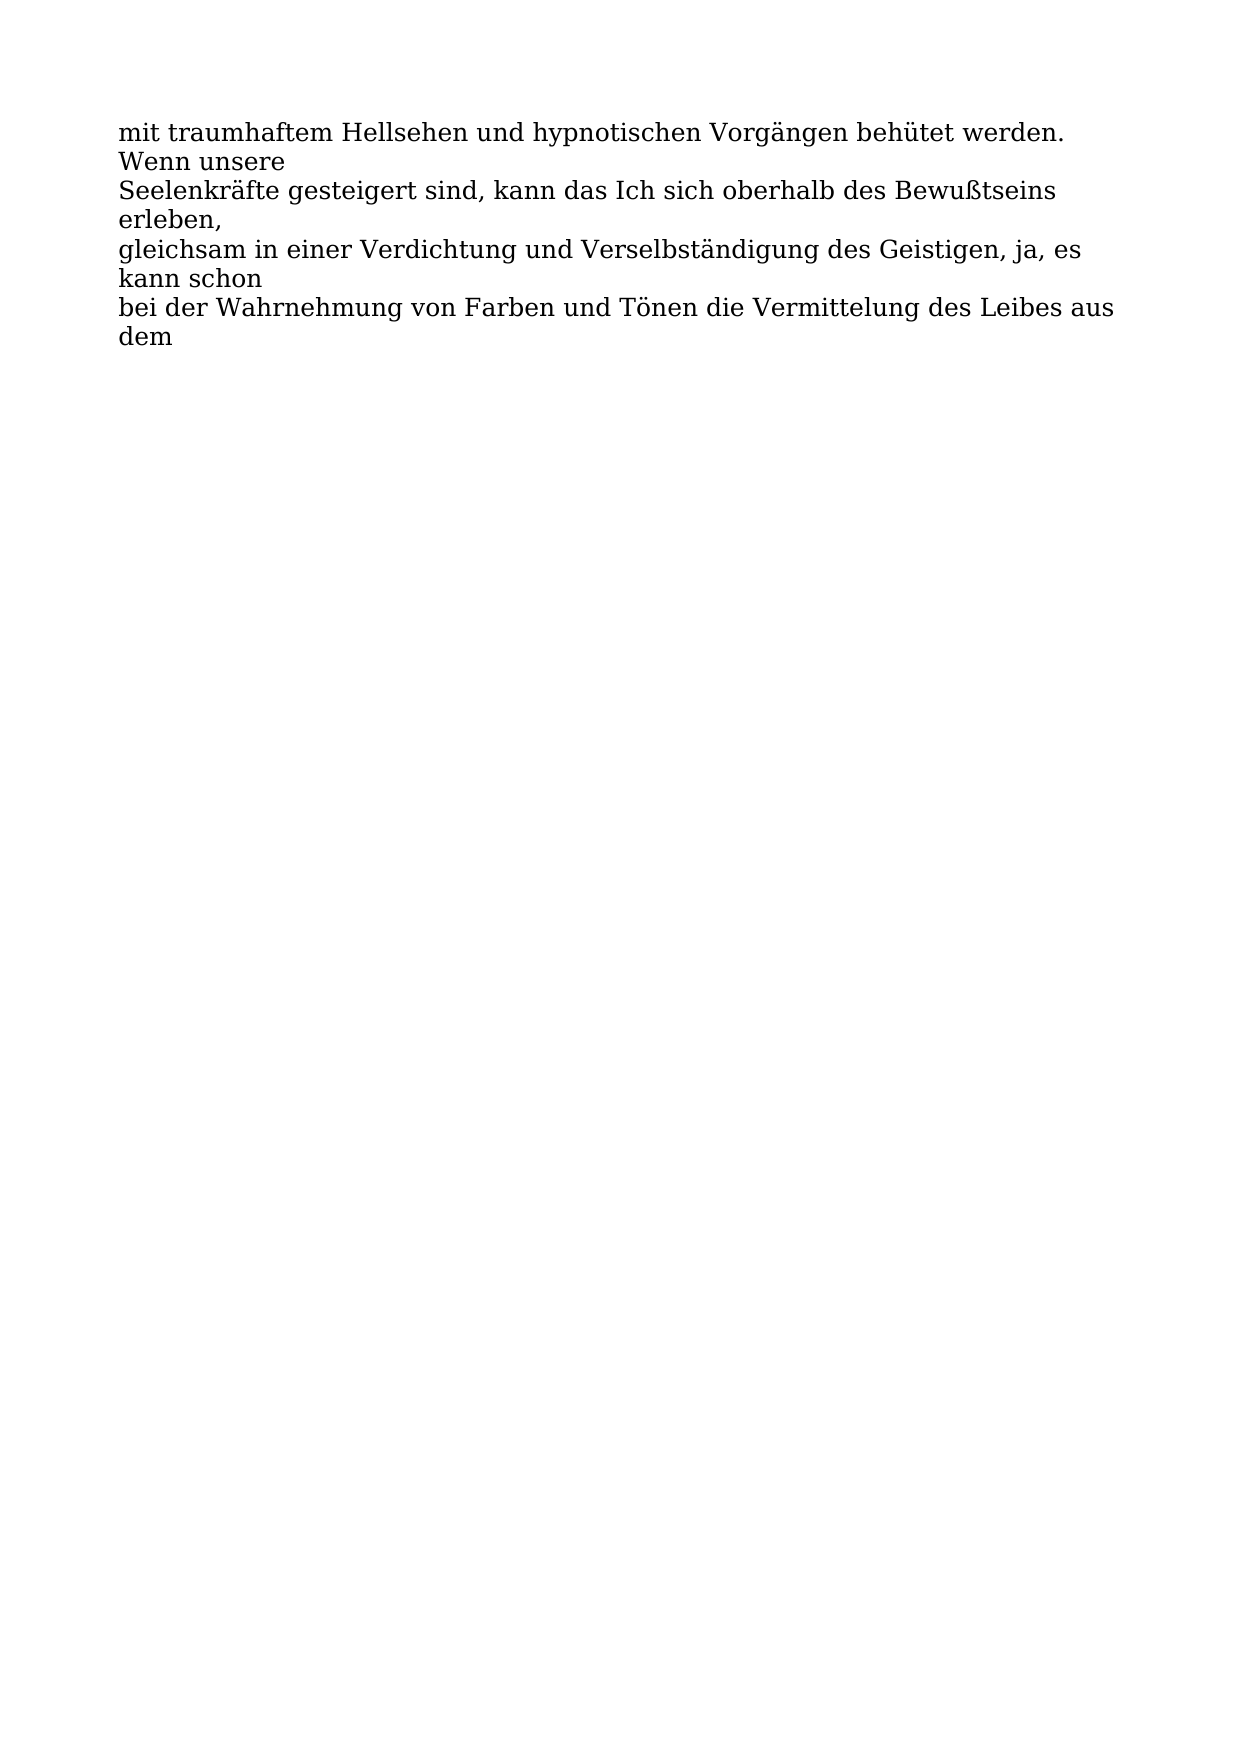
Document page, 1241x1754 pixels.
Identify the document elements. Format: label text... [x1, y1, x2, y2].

text gleichsam in einer Verdichtung und Verselbständigung des Geistigen, ja, es kann schon [118, 235, 1122, 293]
text mit traumhaftem Hellsehen und hypnotischen Vorgängen behütet werden. Wenn unsere [118, 118, 1122, 176]
text Seelenkräfte gesteigert sind, kann das Ich sich oberhalb des Bewußtseins erleben, [118, 176, 1122, 235]
text bei der Wahrnehmung von Farben und Tönen die Vermittelung des Leibes aus dem [118, 293, 1122, 351]
